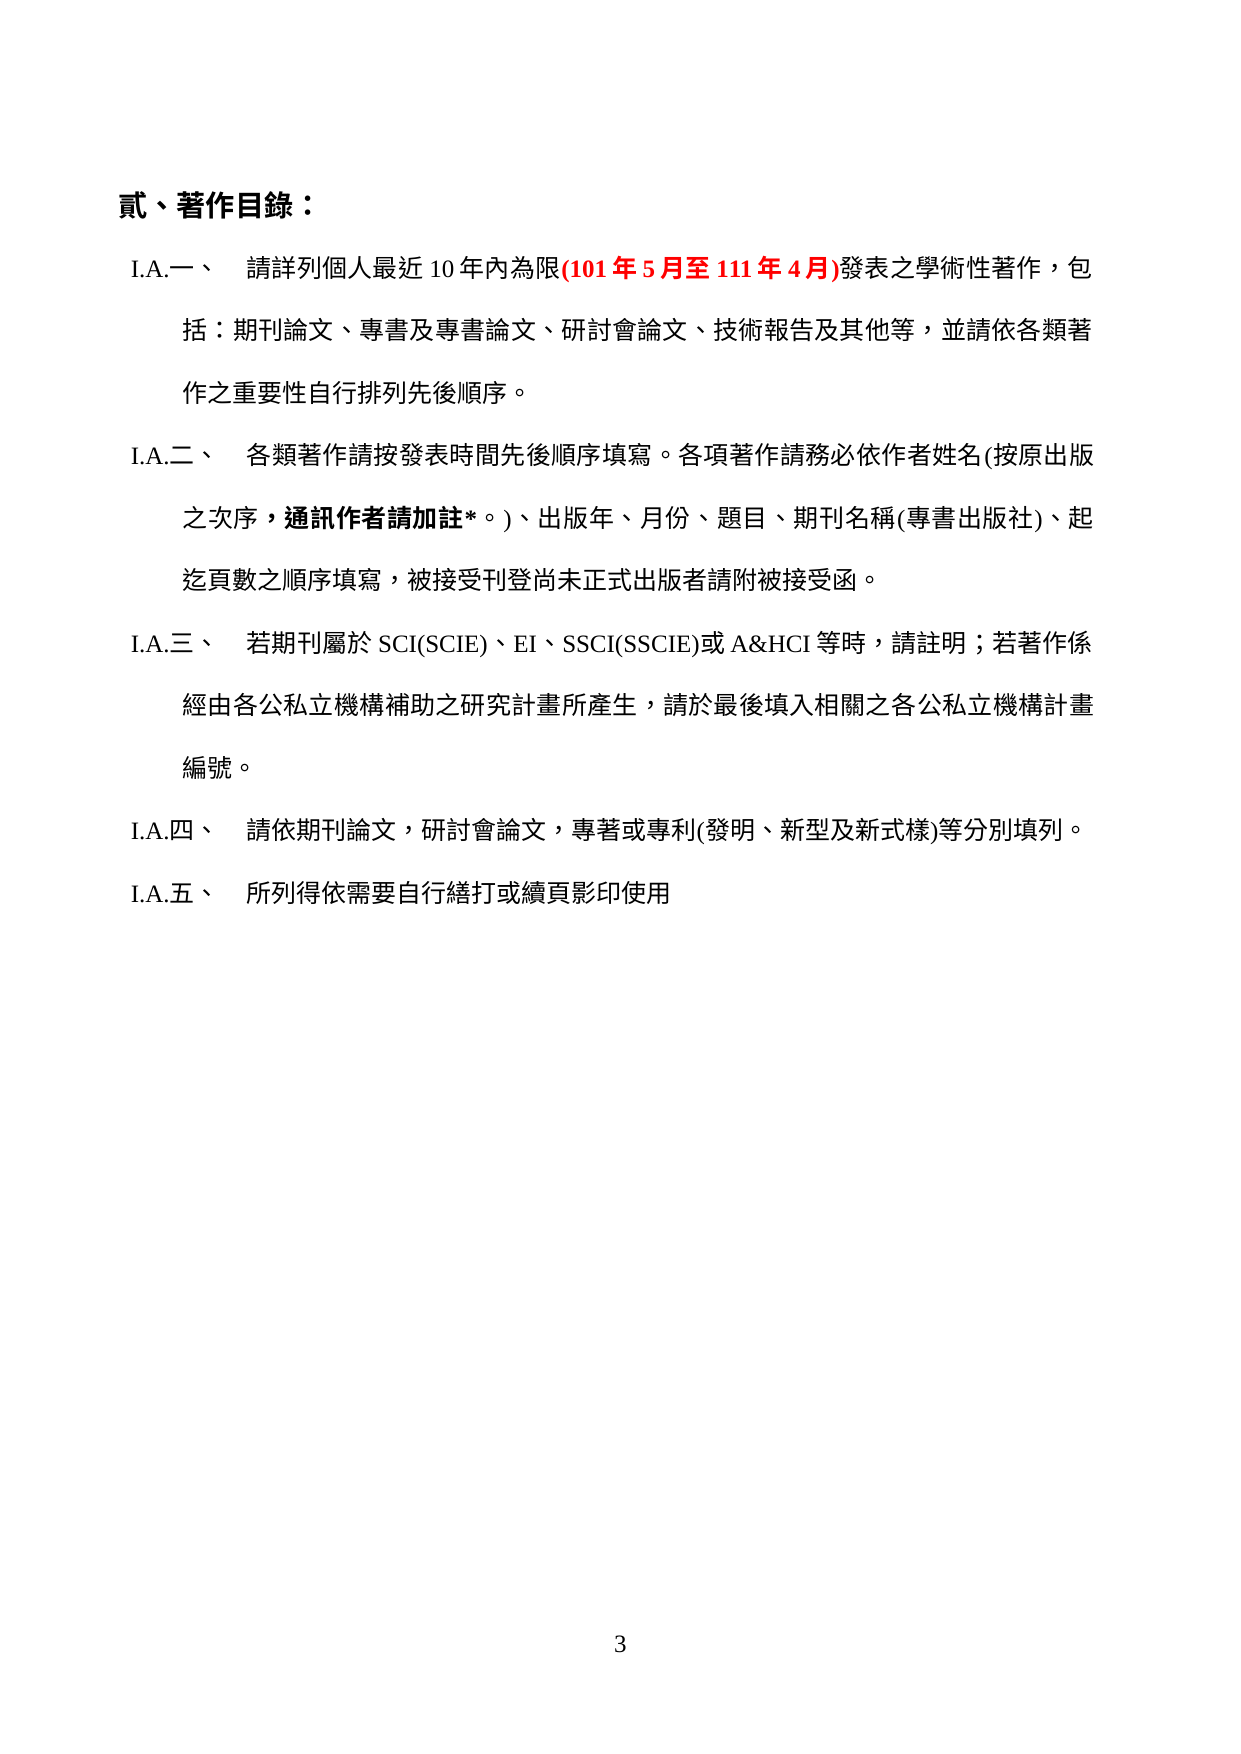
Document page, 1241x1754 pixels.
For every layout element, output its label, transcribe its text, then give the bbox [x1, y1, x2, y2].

text 貳、著作目錄： [118, 162, 1122, 225]
list 各類著作請按發表時間先後順序填寫。各項著作請務必依作者姓名(按原出版之次序，通訊作者請加註*。)、出版年、月份、題目、期刊名稱(專書出版社)、起迄頁數之順序填寫，被接受刊登尚未正式出版者請附被接受函。 [131, 412, 1094, 600]
list 請詳列個人最近10年內為限(101年5月至111年4月)發表之學術性著作，包括：期刊論文、專書及專書論文、研討會論文、技術報告及其他等，並請依各類著作之重要性自行排列先後順序。 [131, 225, 1094, 412]
list 請依期刊論文，研討會論文，專著或專利(發明、新型及新式樣)等分別填列。 [131, 787, 1094, 850]
list 所列得依需要自行繕打或續頁影印使用 [131, 850, 1094, 912]
list 若期刊屬於SCI(SCIE)、EI、SSCI(SSCIE)或A&HCI等時，請註明；若著作係經由各公私立機構補助之研究計畫所產生，請於最後填入相關之各公私立機構計畫編號。 [131, 600, 1094, 787]
